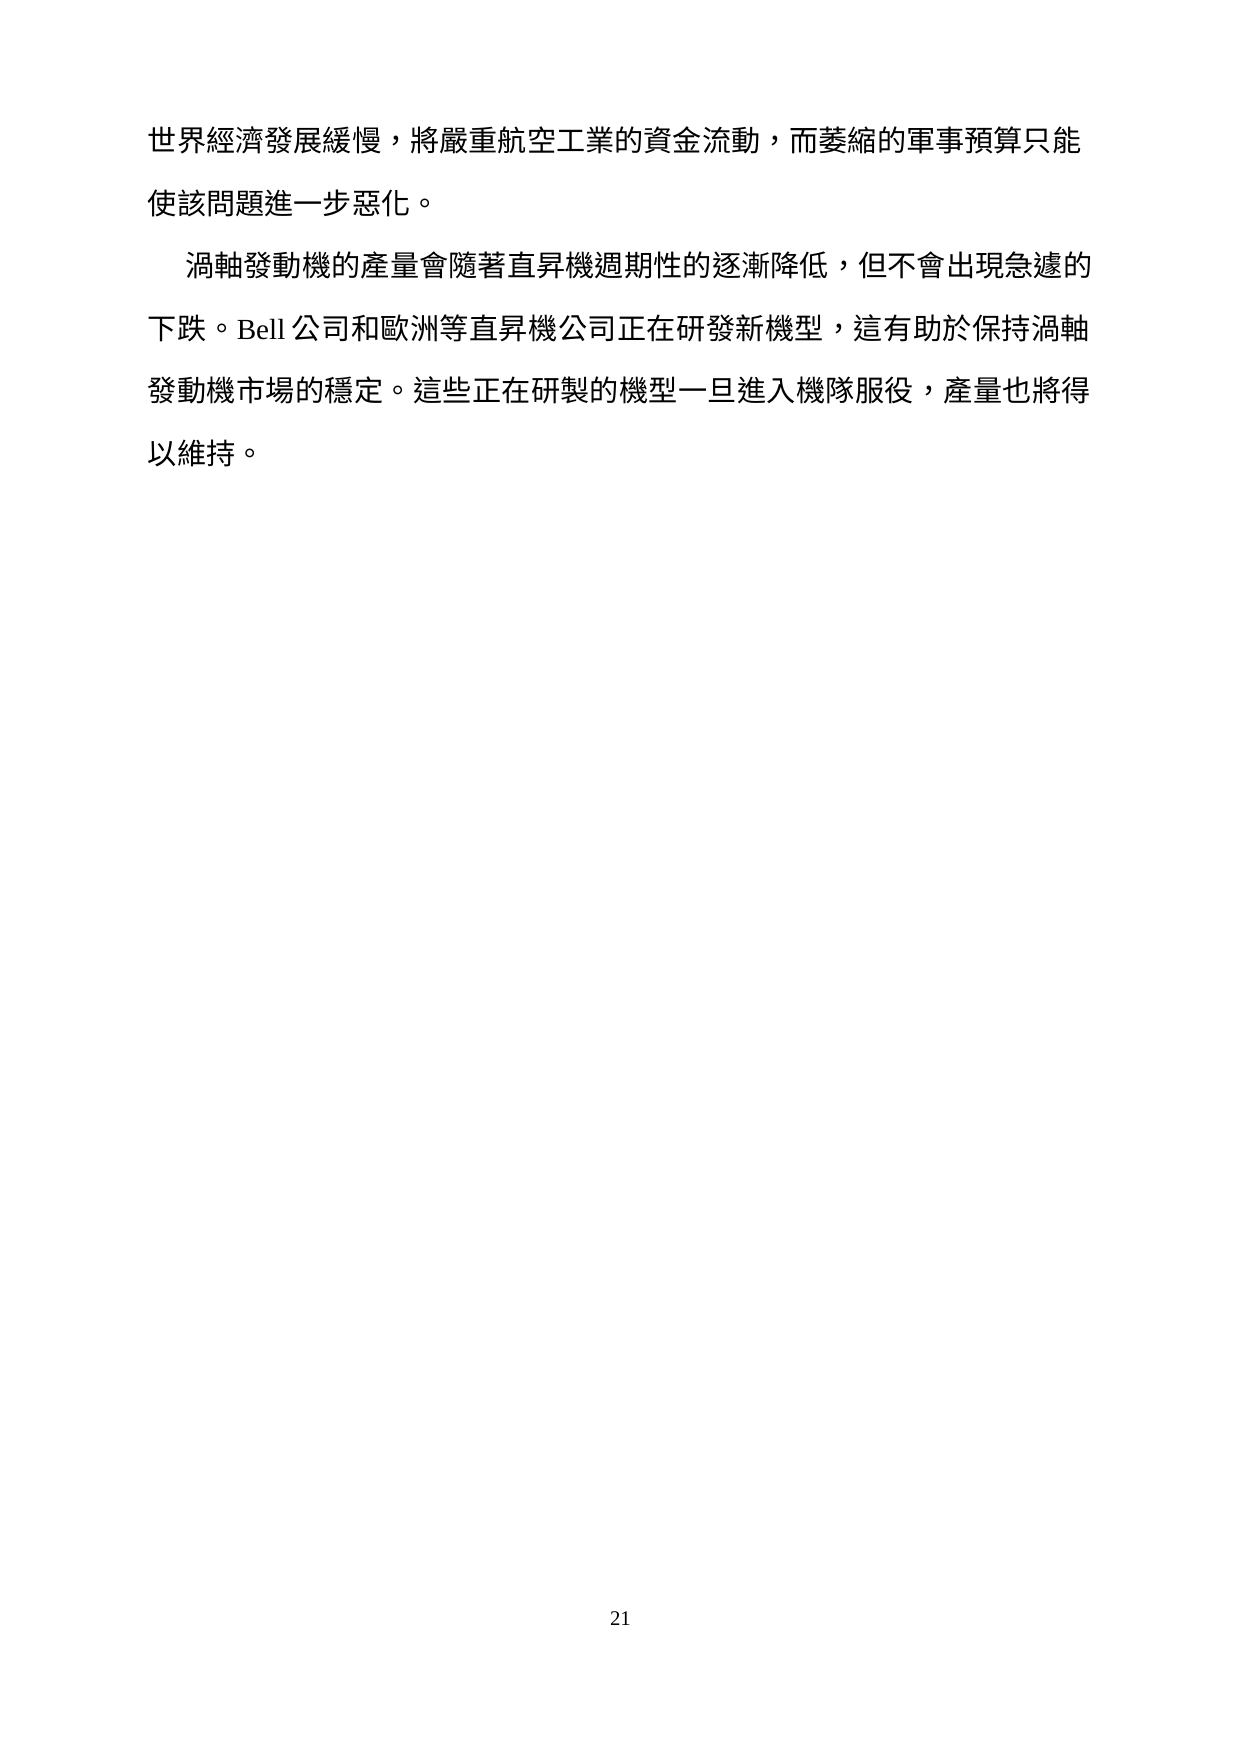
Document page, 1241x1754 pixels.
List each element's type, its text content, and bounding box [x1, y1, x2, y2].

text 渦軸發動機的產量會隨著直昇機週期性的逐漸降低，但不會出現急遽的下跌。Bell公司和歐洲等直昇機公司正在研發新機型，這有助於保持渦軸發動機市場的穩定。這些正在研製的機型一旦進入機隊服役，產量也將得以維持。 [148, 222, 1092, 472]
text 由於美國信貸危機，信貸購買飛機失效導致相當數量的交易取消。同時，世界經濟發展緩慢，將嚴重航空工業的資金流動，而萎縮的軍事預算只能使該問題進一步惡化。 [148, 97, 1092, 222]
